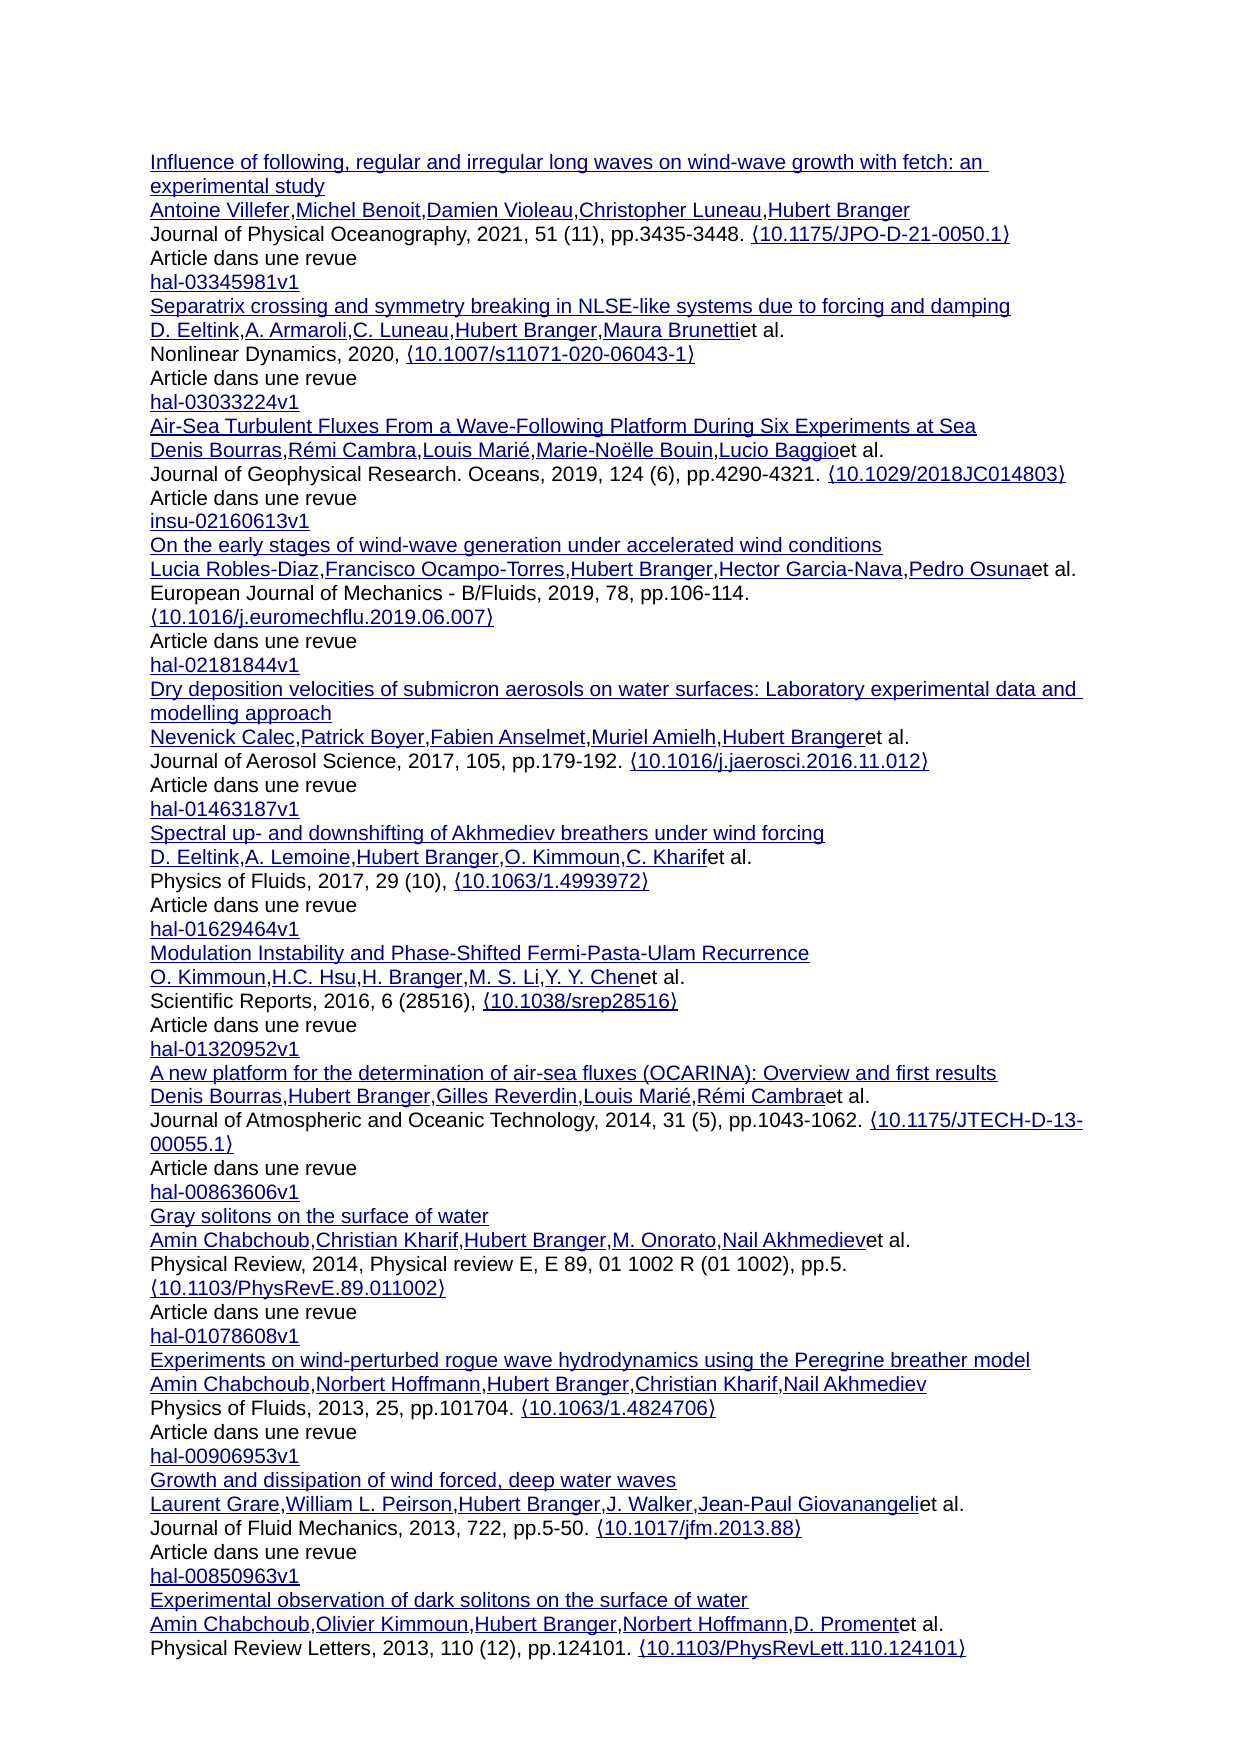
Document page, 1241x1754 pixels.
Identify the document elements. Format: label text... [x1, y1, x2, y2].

table_cell Influence of following, regular and irregular long waves on wind-wave growth with fetch: an experimental study Antoine Villefer,Michel Benoit,Damien Violeau,Christopher Luneau,Hubert Branger Journal of Physical Oceanography, 2021, 51 (11), pp.3435-3448. ⟨10.1175/JPO-D-21-0050.1⟩ Article dans une revue hal-03345981v1 [150, 150, 1090, 294]
table_cell Growth and dissipation of wind forced, deep water waves Laurent Grare,William L. Peirson,Hubert Branger,J. Walker,Jean-Paul Giovanangeliet al. Journal of Fluid Mechanics, 2013, 722, pp.5-50. ⟨10.1017/jfm.2013.88⟩ Article dans une revue hal-00850963v1 [150, 1468, 1090, 1587]
table_cell Separatrix crossing and symmetry breaking in NLSE-like systems due to forcing and damping D. Eeltink,A. Armaroli,C. Luneau,Hubert Branger,Maura Brunettiet al. Nonlinear Dynamics, 2020, ⟨10.1007/s11071-020-06043-1⟩ Article dans une revue hal-03033224v1 [150, 294, 1090, 413]
table_cell Air-Sea Turbulent Fluxes From a Wave-Following Platform During Six Experiments at Sea Denis Bourras,Rémi Cambra,Louis Marié,Marie-Noëlle Bouin,Lucio Baggioet al. Journal of Geophysical Research. Oceans, 2019, 124 (6), pp.4290-4321. ⟨10.1029/2018JC014803⟩ Article dans une revue insu-02160613v1 [150, 414, 1090, 533]
table_cell Spectral up- and downshifting of Akhmediev breathers under wind forcing D. Eeltink,A. Lemoine,Hubert Branger,O. Kimmoun,C. Kharifet al. Physics of Fluids, 2017, 29 (10), ⟨10.1063/1.4993972⟩ Article dans une revue hal-01629464v1 [150, 821, 1090, 941]
table_cell Experimental observation of dark solitons on the surface of water Amin Chabchoub,Olivier Kimmoun,Hubert Branger,Norbert Hoffmann,D. Promentet al. Physical Review Letters, 2013, 110 (12), pp.124101. ⟨10.1103/PhysRevLett.110.124101⟩ [150, 1588, 1090, 1659]
table_cell Gray solitons on the surface of water Amin Chabchoub,Christian Kharif,Hubert Branger,M. Onorato,Nail Akhmedievet al. Physical Review, 2014, Physical review E, E 89, 01 1002 R (01 1002), pp.5. ⟨10.1103/PhysRevE.89.011002⟩ Article dans une revue hal-01078608v1 [150, 1204, 1090, 1348]
table_cell Experiments on wind-perturbed rogue wave hydrodynamics using the Peregrine breather model Amin Chabchoub,Norbert Hoffmann,Hubert Branger,Christian Kharif,Nail Akhmediev Physics of Fluids, 2013, 25, pp.101704. ⟨10.1063/1.4824706⟩ Article dans une revue hal-00906953v1 [150, 1348, 1090, 1468]
table_cell Dry deposition velocities of submicron aerosols on water surfaces: Laboratory experimental data and modelling approach Nevenick Calec,Patrick Boyer,Fabien Anselmet,Muriel Amielh,Hubert Brangeret al. Journal of Aerosol Science, 2017, 105, pp.179-192. ⟨10.1016/j.jaerosci.2016.11.012⟩ Article dans une revue hal-01463187v1 [150, 677, 1090, 821]
table_cell A new platform for the determination of air-sea fluxes (OCARINA): Overview and first results Denis Bourras,Hubert Branger,Gilles Reverdin,Louis Marié,Rémi Cambraet al. Journal of Atmospheric and Oceanic Technology, 2014, 31 (5), pp.1043-1062. ⟨10.1175/JTECH-D-13-00055.1⟩ Article dans une revue hal-00863606v1 [150, 1060, 1090, 1204]
table_cell On the early stages of wind-wave generation under accelerated wind conditions Lucia Robles-Diaz,Francisco Ocampo-Torres,Hubert Branger,Hector Garcia-Nava,Pedro Osunaet al. European Journal of Mechanics - B/Fluids, 2019, 78, pp.106-114. ⟨10.1016/j.euromechflu.2019.06.007⟩ Article dans une revue hal-02181844v1 [150, 533, 1090, 677]
table_cell Modulation Instability and Phase-Shifted Fermi-Pasta-Ulam Recurrence O. Kimmoun,H.C. Hsu,H. Branger,M. S. Li,Y. Y. Chenet al. Scientific Reports, 2016, 6 (28516), ⟨10.1038/srep28516⟩ Article dans une revue hal-01320952v1 [150, 941, 1090, 1060]
